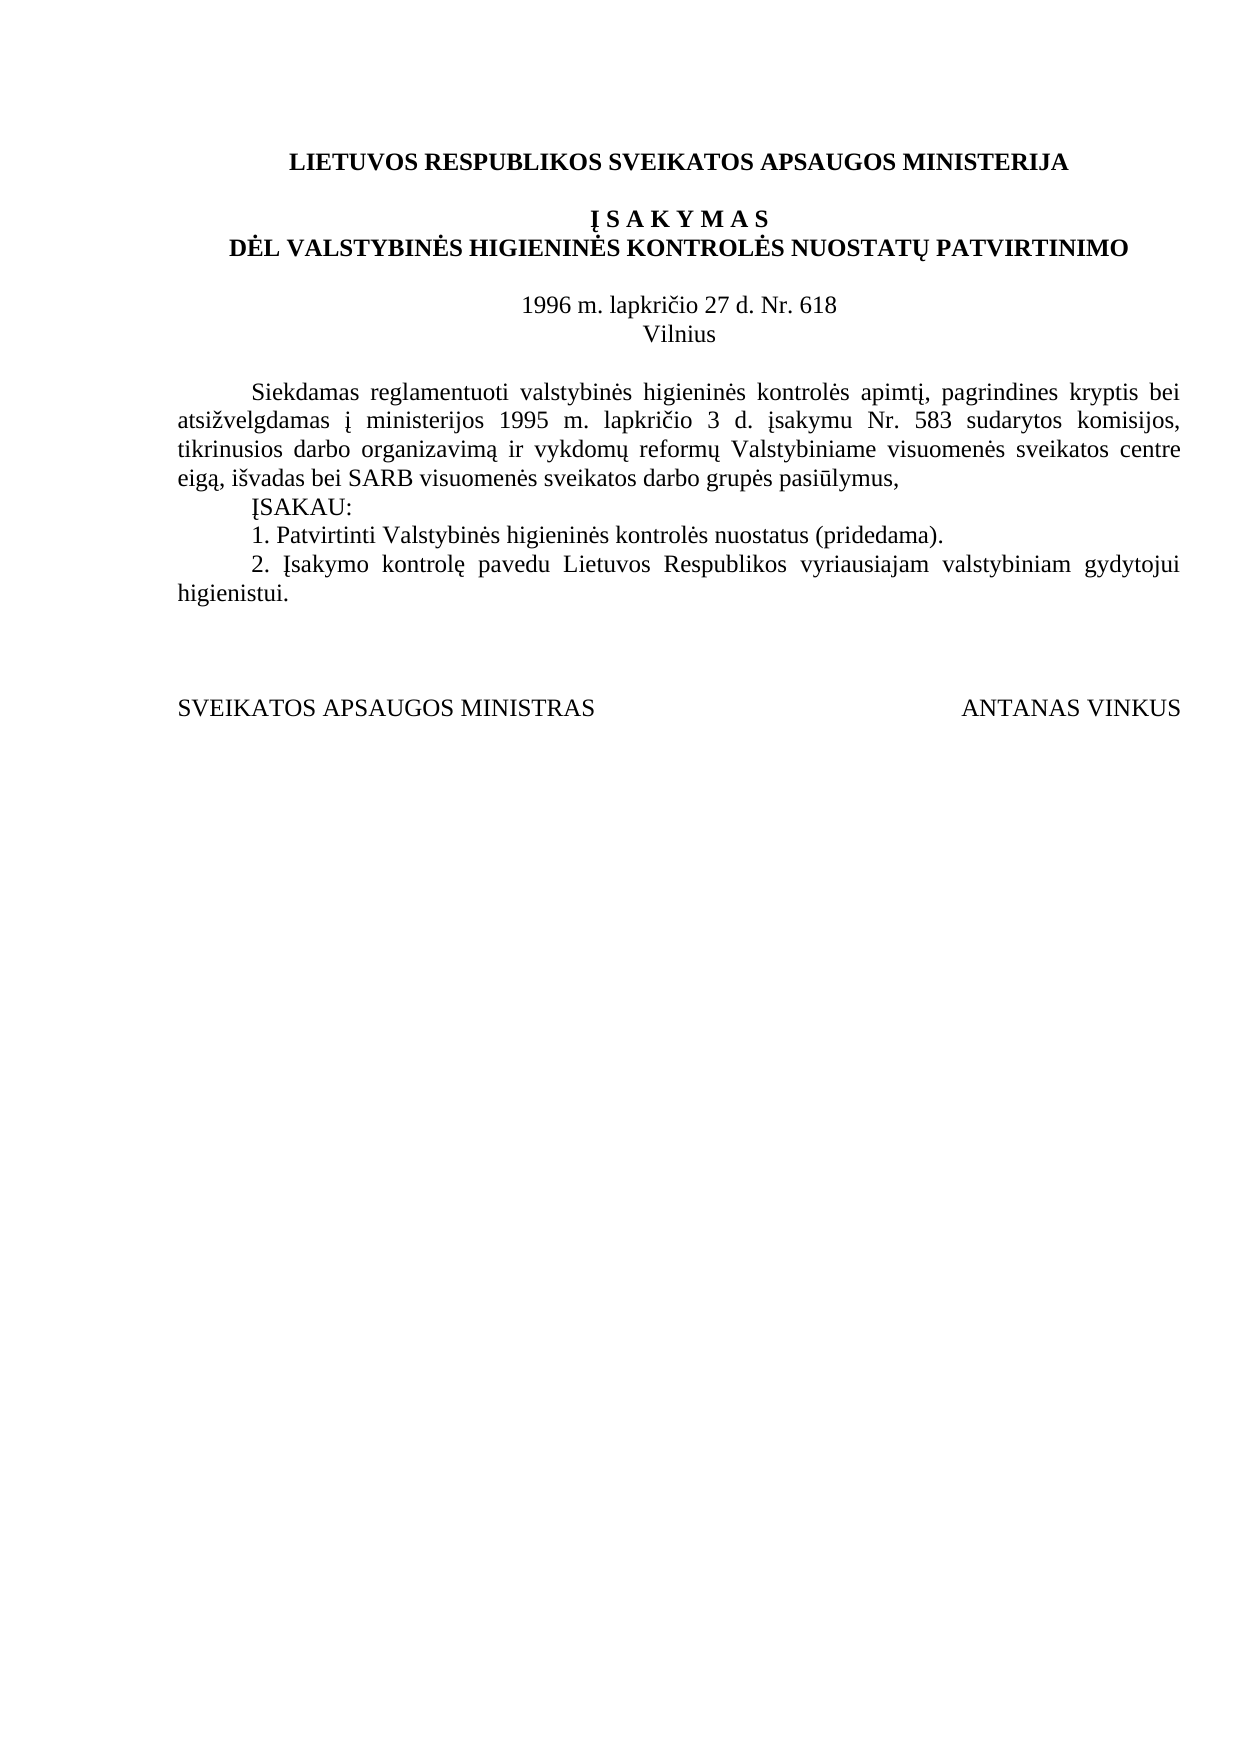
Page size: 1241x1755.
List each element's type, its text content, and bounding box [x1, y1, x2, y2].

text Siekdamas reglamentuoti valstybinės higieninės kontrolės apimtį, pagrindines kryptis bei atsižvelgdamas į ministerijos 1995 m. lapkričio 3 d. įsakymu Nr. 583 sudarytos komisijos, tikrinusios darbo organizavimą ir vykdomų reformų Valstybiniame visuomenės sveikatos centre eigą, išvadas bei SARB visuomenės sveikatos darbo grupės pasiūlymus, [177, 377, 1181, 492]
text Vilnius [177, 319, 1181, 348]
text Į S A K Y M A S [177, 204, 1181, 233]
text 1996 m. lapkričio 27 d. Nr. 618 [177, 291, 1181, 319]
text 2. Įsakymo kontrolę pavedu Lietuvos Respublikos vyriausiajam valstybiniam gydytojui higienistui. [177, 549, 1181, 607]
text 1. Patvirtinti Valstybinės higieninės kontrolės nuostatus (pridedama). [177, 521, 1181, 549]
text LIETUVOS RESPUBLIKOS SVEIKATOS APSAUGOS MINISTERIJA [177, 147, 1181, 176]
text SVEIKATOS APSAUGOS MINISTRAS ANTANAS VINKUS [177, 693, 1181, 722]
text ĮSAKAU: [177, 492, 1181, 521]
text DĖL VALSTYBINĖS HIGIENINĖS KONTROLĖS NUOSTATŲ PATVIRTINIMO [177, 233, 1181, 262]
